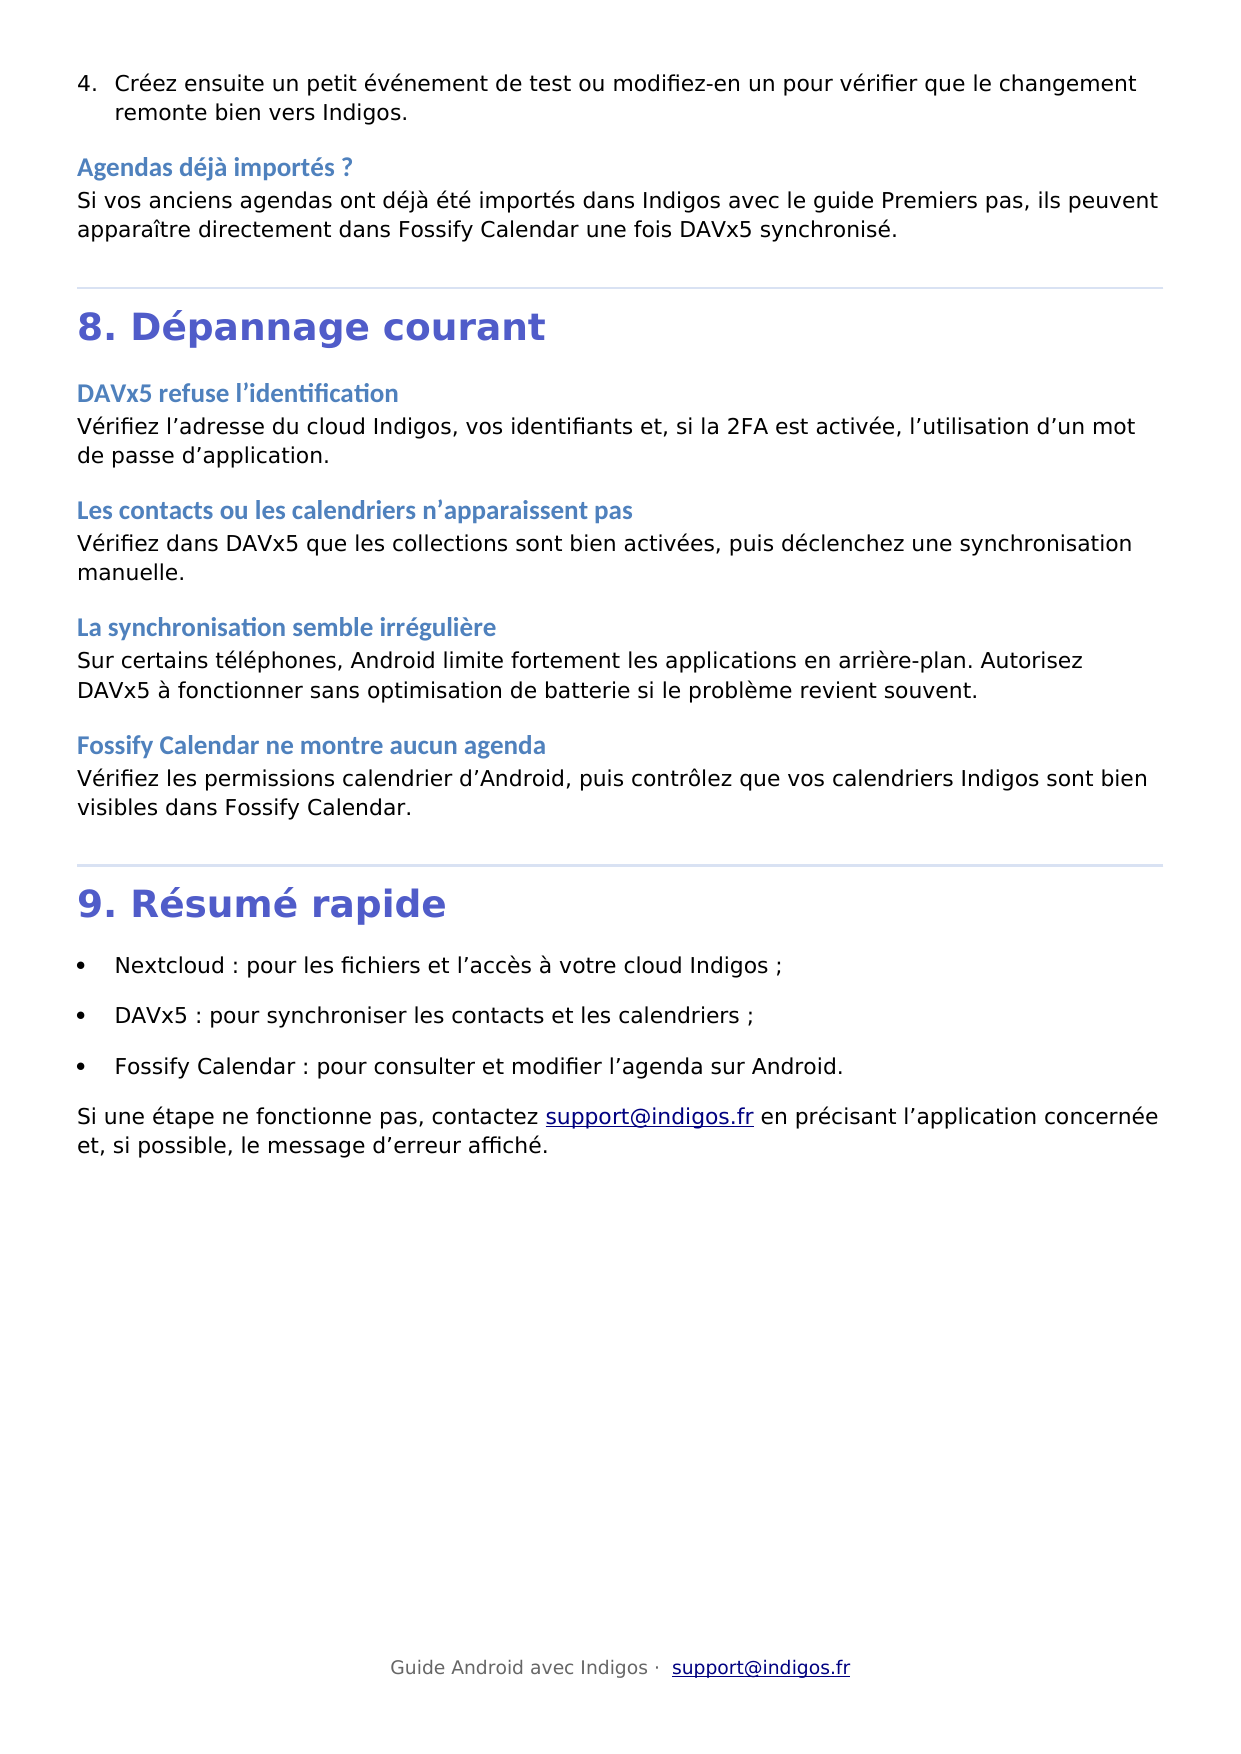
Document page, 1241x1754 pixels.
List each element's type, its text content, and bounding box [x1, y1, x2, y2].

list Fossify Calendar : pour consulter et modifier l’agenda sur Android. [77, 1054, 1163, 1079]
list DAVx5 : pour synchroniser les contacts et les calendriers ; [77, 1004, 1163, 1029]
text Sur certains téléphones, Android limite fortement les applications en arrière-plan. Autorisez DAVx5 à fonctionner sans optimisation de batterie si le problème revient souvent. [77, 648, 1163, 703]
list Créez ensuite un petit événement de test ou modifiez-en un pour vérifier que le changement remonte bien vers Indigos. [77, 71, 1163, 126]
text Si une étape ne fonctionne pas, contactez support@indigos.fr en précisant l’application concernée et, si possible, le message d’erreur affiché. [77, 1104, 1163, 1159]
subtitle DAVx5 refuse l’identification [77, 376, 1163, 409]
subtitle Fossify Calendar ne montre aucun agenda [77, 728, 1163, 761]
text Vérifiez les permissions calendrier d’Android, puis contrôlez que vos calendriers Indigos sont bien visibles dans Fossify Calendar. [77, 766, 1163, 821]
subtitle La synchronisation semble irrégulière [77, 611, 1163, 644]
subtitle Agendas déjà importés ? [77, 150, 1163, 183]
list Nextcloud : pour les fichiers et l’accès à votre cloud Indigos ; [77, 953, 1163, 979]
subtitle 9. Résumé rapide [77, 883, 1163, 926]
text Vérifiez dans DAVx5 que les collections sont bien activées, puis déclenchez une synchronisation manuelle. [77, 531, 1163, 586]
subtitle 8. Dépannage courant [77, 305, 1163, 349]
subtitle Les contacts ou les calendriers n’apparaissent pas [77, 493, 1163, 526]
text Vérifiez l’adresse du cloud Indigos, vos identifiants et, si la 2FA est activée, l’utilisation d’un mot de passe d’application. [77, 414, 1163, 469]
text Si vos anciens agendas ont déjà été importés dans Indigos avec le guide Premiers pas, ils peuvent apparaître directement dans Fossify Calendar une fois DAVx5 synchronisé. [77, 188, 1163, 243]
